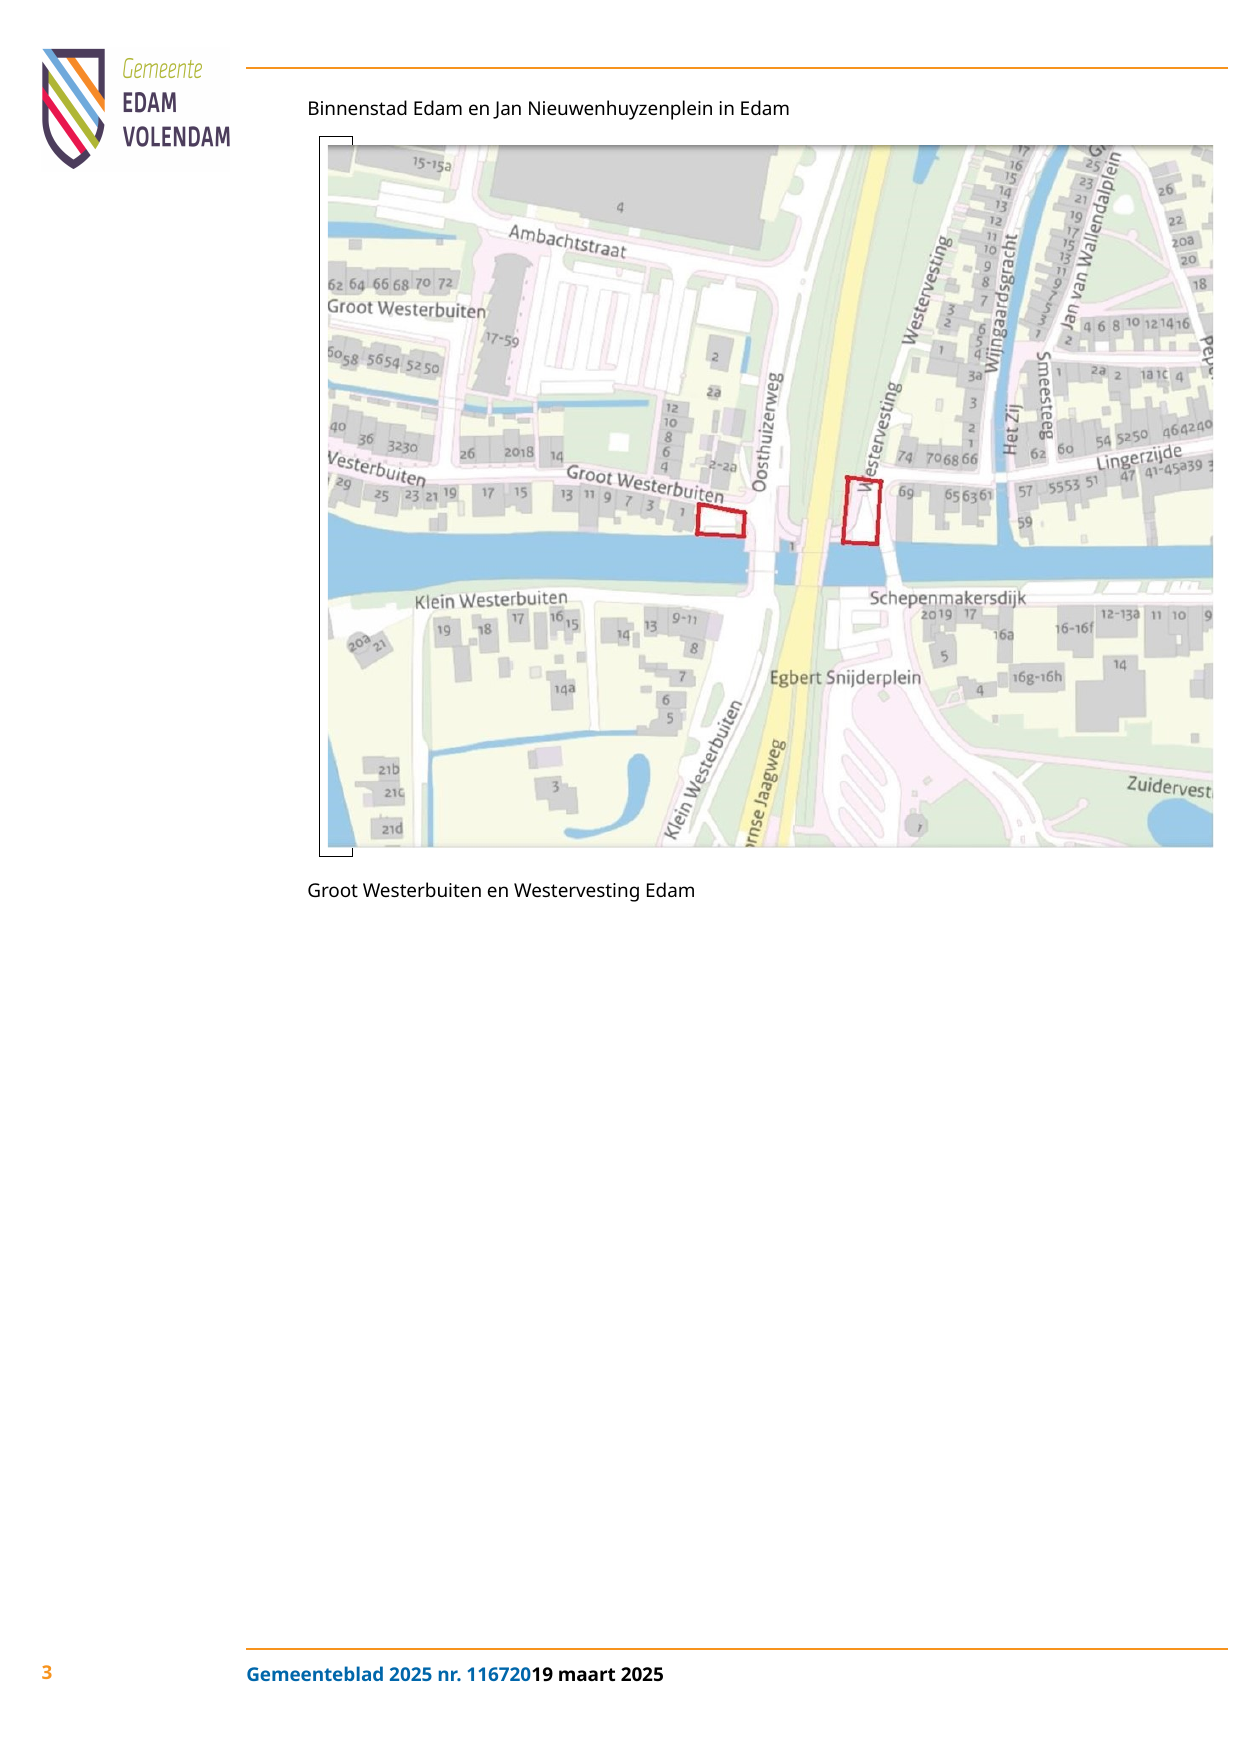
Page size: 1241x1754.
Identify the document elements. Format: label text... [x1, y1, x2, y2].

picture [41, 47, 231, 172]
list Binnenstad Edam en Jan Nieuwenhuyzenplein in Edam [248, 95, 1152, 121]
list Groot Westerbuiten en Westervesting Edam [248, 878, 1152, 903]
picture [327, 145, 1214, 848]
